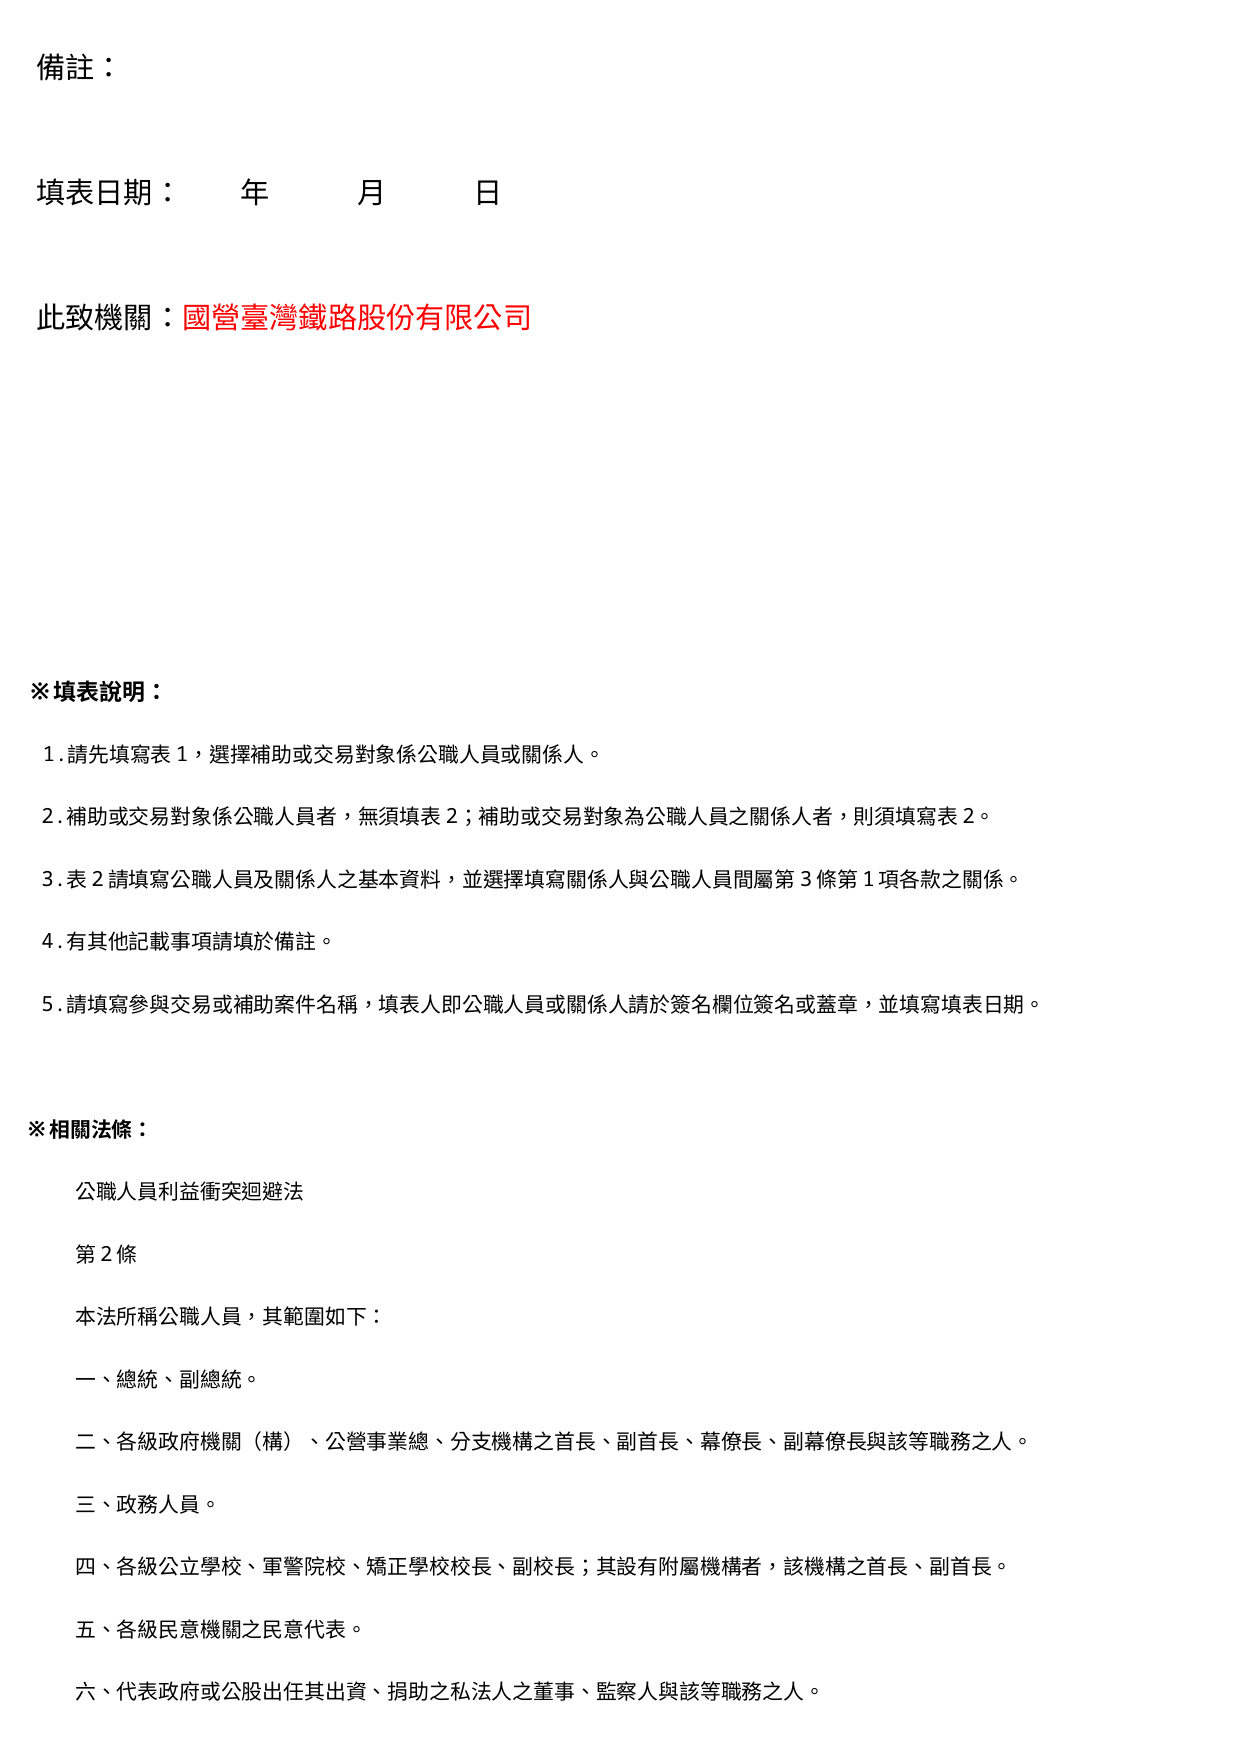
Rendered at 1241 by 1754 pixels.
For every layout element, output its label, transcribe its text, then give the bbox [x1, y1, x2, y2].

text ※相關法條： [14, 1086, 1219, 1149]
text ※填表說明： [26, 649, 1125, 711]
text 5.請填寫參與交易或補助案件名稱，填表人即公職人員或關係人請於簽名欄位簽名或蓋章，並填寫填表日期。 [16, 961, 1219, 1024]
text 備註： [1, 24, 1125, 86]
text 3.表2請填寫公職人員及關係人之基本資料，並選擇填寫關係人與公職人員間屬第3條第1項各款之關係。 [16, 836, 1219, 899]
text 六、代表政府或公股出任其出資、捐助之私法人之董事、監察人與該等職務之人。 [75, 1649, 1125, 1711]
text 4.有其他記載事項請填於備註。 [16, 899, 1219, 961]
text 二、各級政府機關（構）、公營事業總、分支機構之首長、副首長、幕僚長、副幕僚長與該等職務之人。 [75, 1399, 1125, 1461]
text 1.請先填寫表1，選擇補助或交易對象係公職人員或關係人。 [15, 711, 1219, 774]
text 本法所稱公職人員，其範圍如下： [75, 1274, 1125, 1336]
text 五、各級民意機關之民意代表。 [75, 1586, 1125, 1649]
text 第2條 [75, 1211, 1125, 1274]
text 一、總統、副總統。 [75, 1336, 1125, 1399]
text 2.補助或交易對象係公職人員者，無須填表2；補助或交易對象為公職人員之關係人者，則須填寫表2。 [16, 774, 1219, 836]
text 四、各級公立學校、軍警院校、矯正學校校長、副校長；其設有附屬機構者，該機構之首長、副首長。 [75, 1524, 1125, 1586]
text 公職人員利益衝突迴避法 [75, 1149, 1125, 1211]
text 三、政務人員。 [75, 1461, 1125, 1524]
text 填表日期： 年 月 日 [1, 149, 1125, 211]
text 此致機關：國營臺灣鐵路股份有限公司 [1, 274, 1125, 336]
